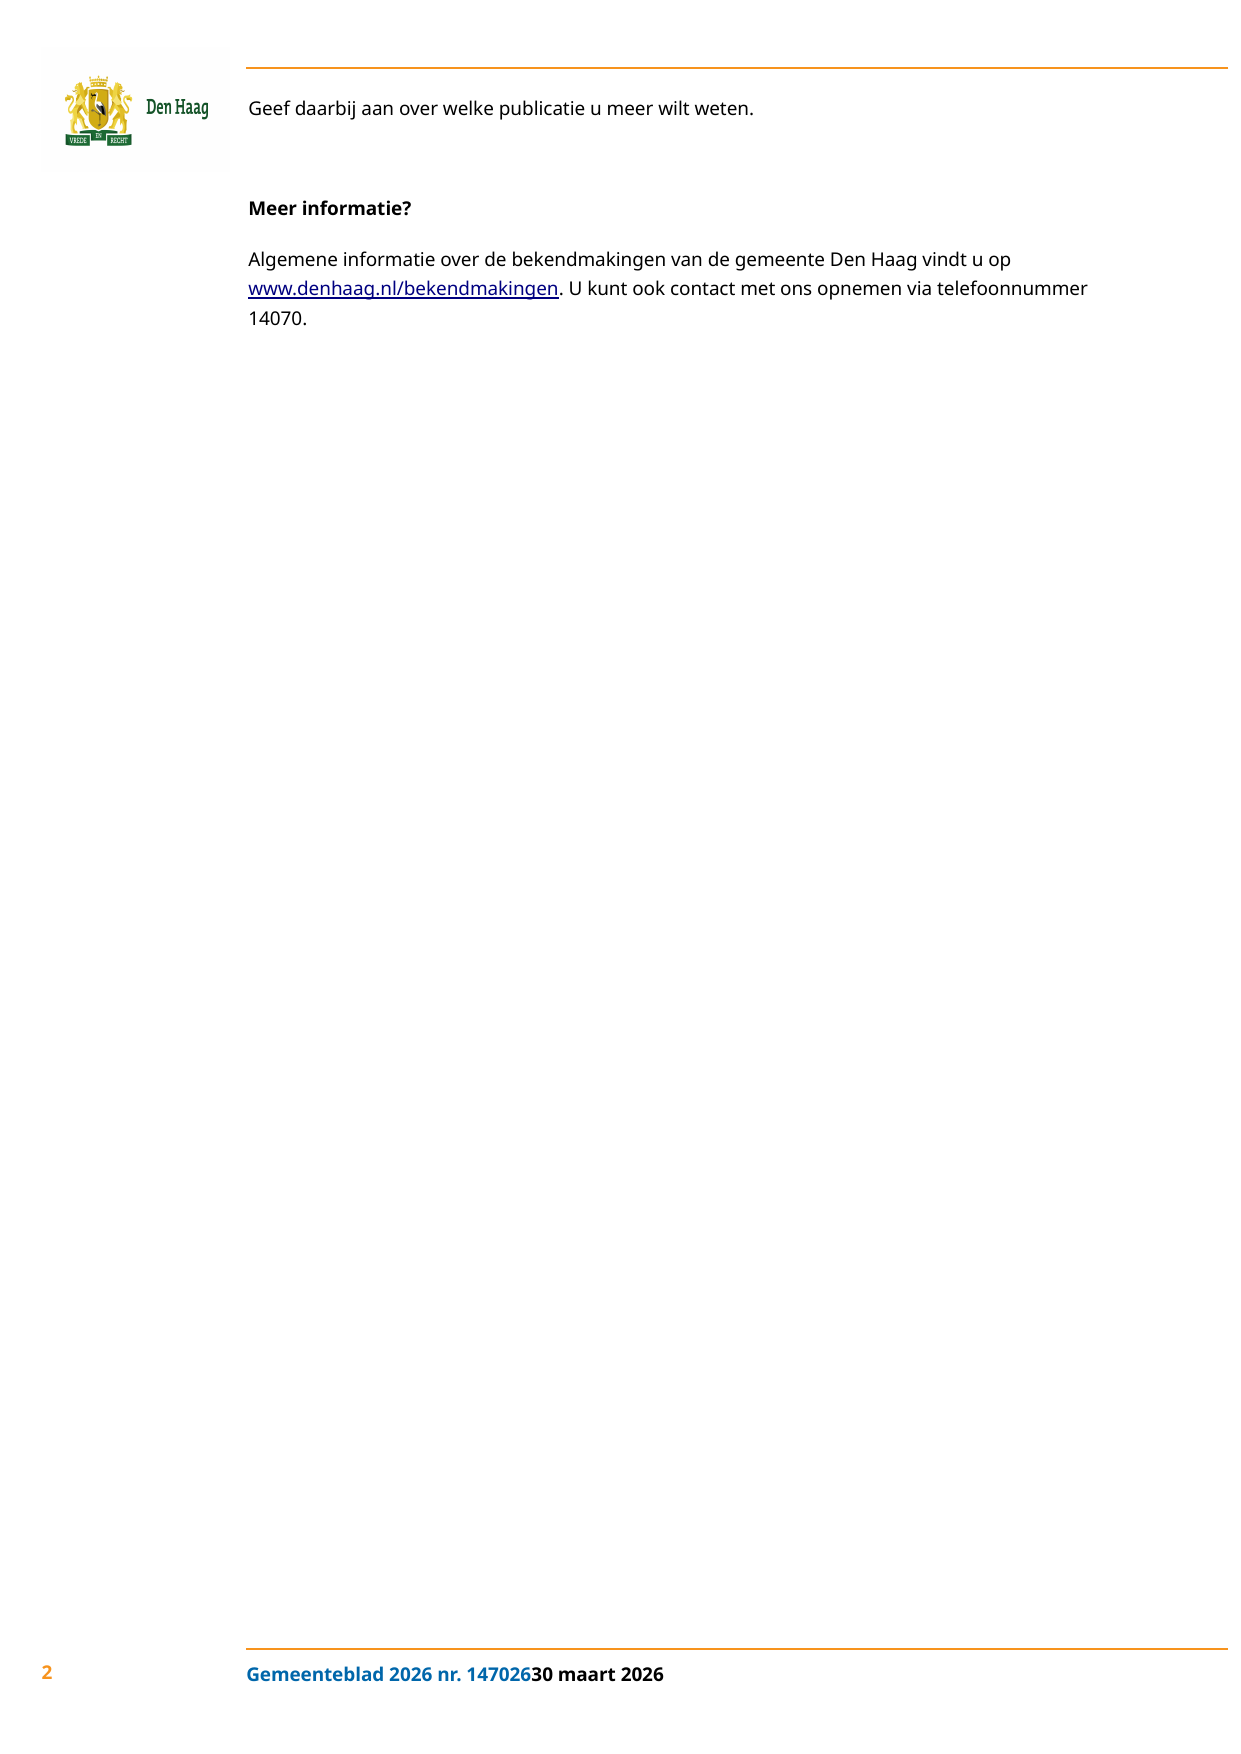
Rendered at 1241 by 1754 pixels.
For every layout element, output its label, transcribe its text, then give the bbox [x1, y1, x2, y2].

text Algemene informatie over de bekendmakingen van de gemeente Den Haag vindt u op www.denhaag.nl/bekendmakingen. U kunt ook contact met ons opnemen via telefoonnummer 14070. [248, 246, 1152, 331]
text Meer informatie? [248, 196, 1152, 221]
picture [41, 47, 231, 172]
text Geef daarbij aan over welke publicatie u meer wilt weten. [248, 95, 1152, 121]
